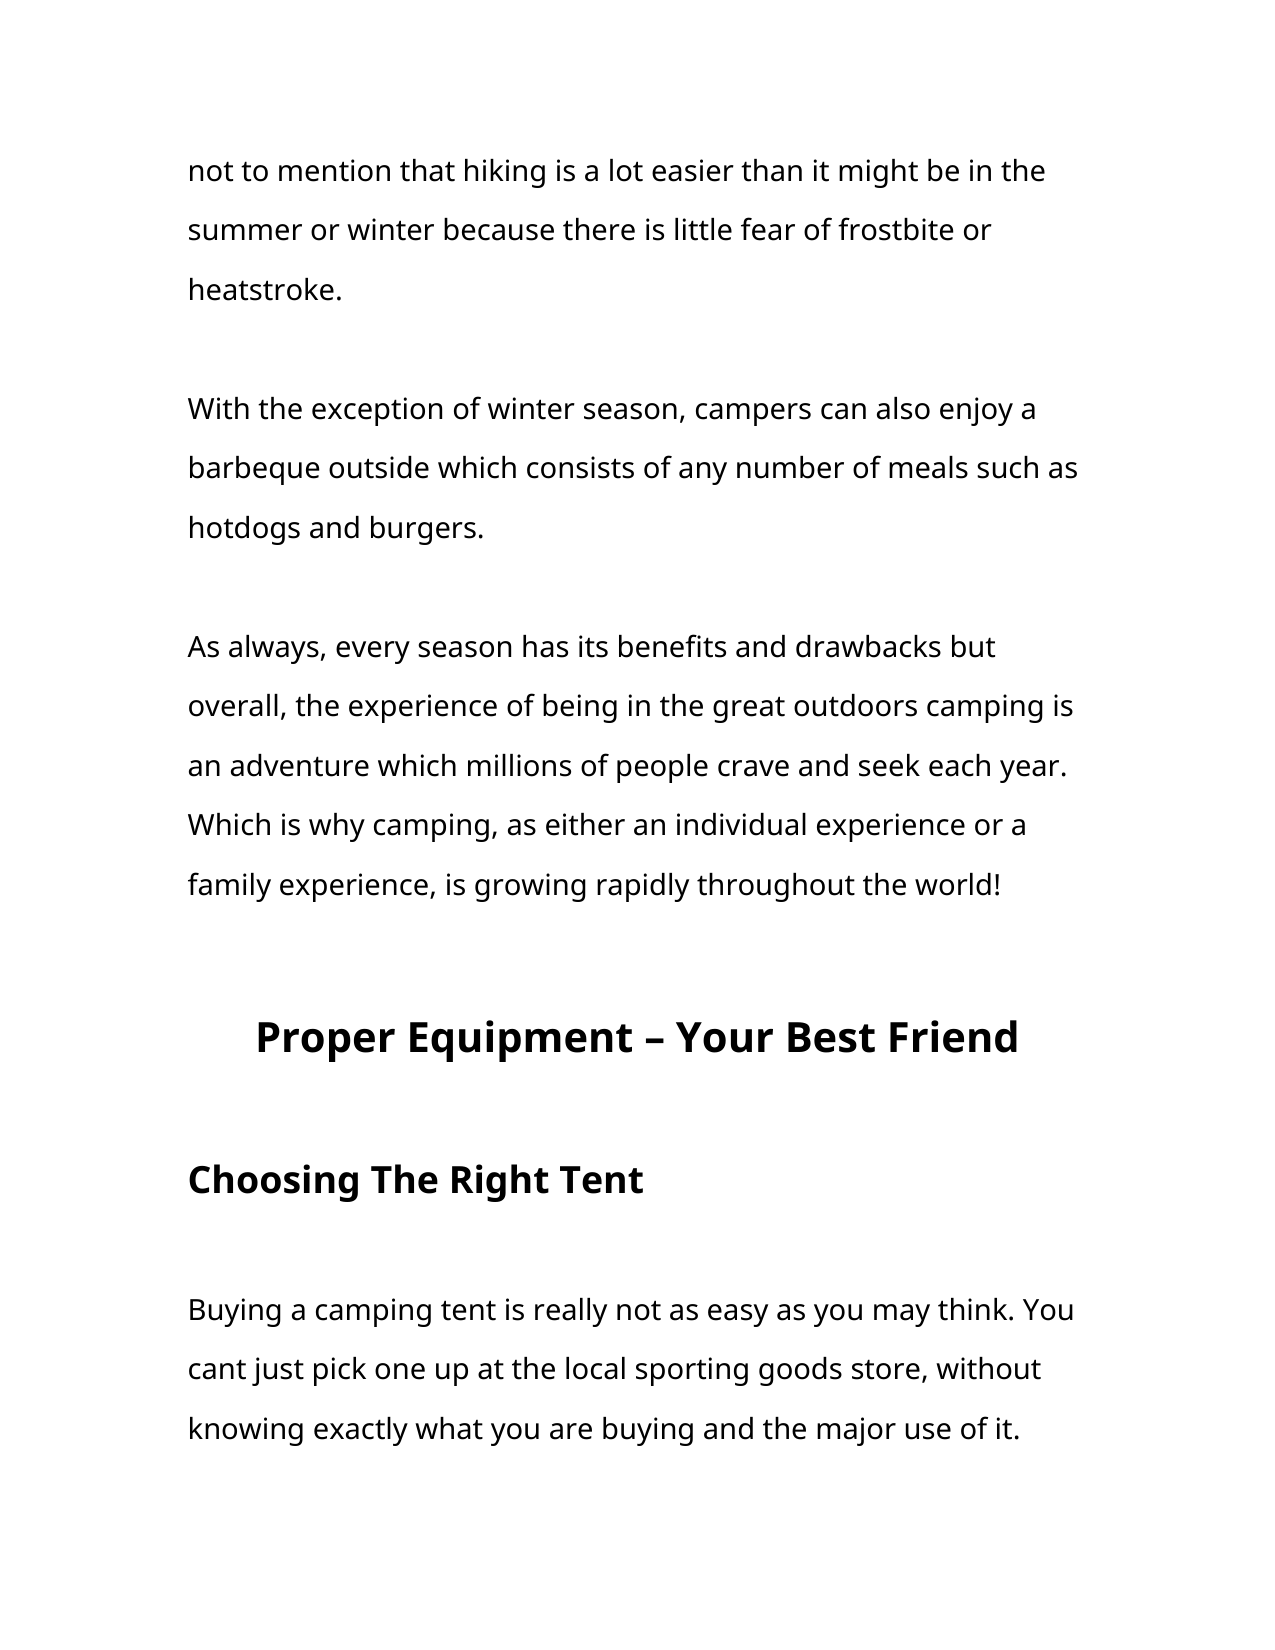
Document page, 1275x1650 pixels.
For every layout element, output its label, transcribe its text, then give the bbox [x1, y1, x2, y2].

text Proper Equipment – Your Best Friend [187, 1008, 1087, 1065]
text As always, every season has its benefits and drawbacks but overall, the experience of being in the great outdoors camping is an adventure which millions of people crave and seek each year. Which is why camping, as either an individual experience or a family experience, is growing rapidly throughout the world! [187, 626, 1087, 903]
text With the exception of winter season, campers can also enjoy a barbeque outside which consists of any number of meals such as hotdogs and burgers. [187, 388, 1087, 547]
text Buying a camping tent is really not as easy as you may think. You cant just pick one up at the local sporting goods store, without knowing exactly what you are buying and the major use of it. [187, 1289, 1087, 1448]
text Choosing The Right Tent [187, 1153, 1087, 1204]
text not to mention that hiking is a lot easier than it might be in the summer or winter because there is little fear of frostbite or heatstroke. [187, 150, 1087, 309]
